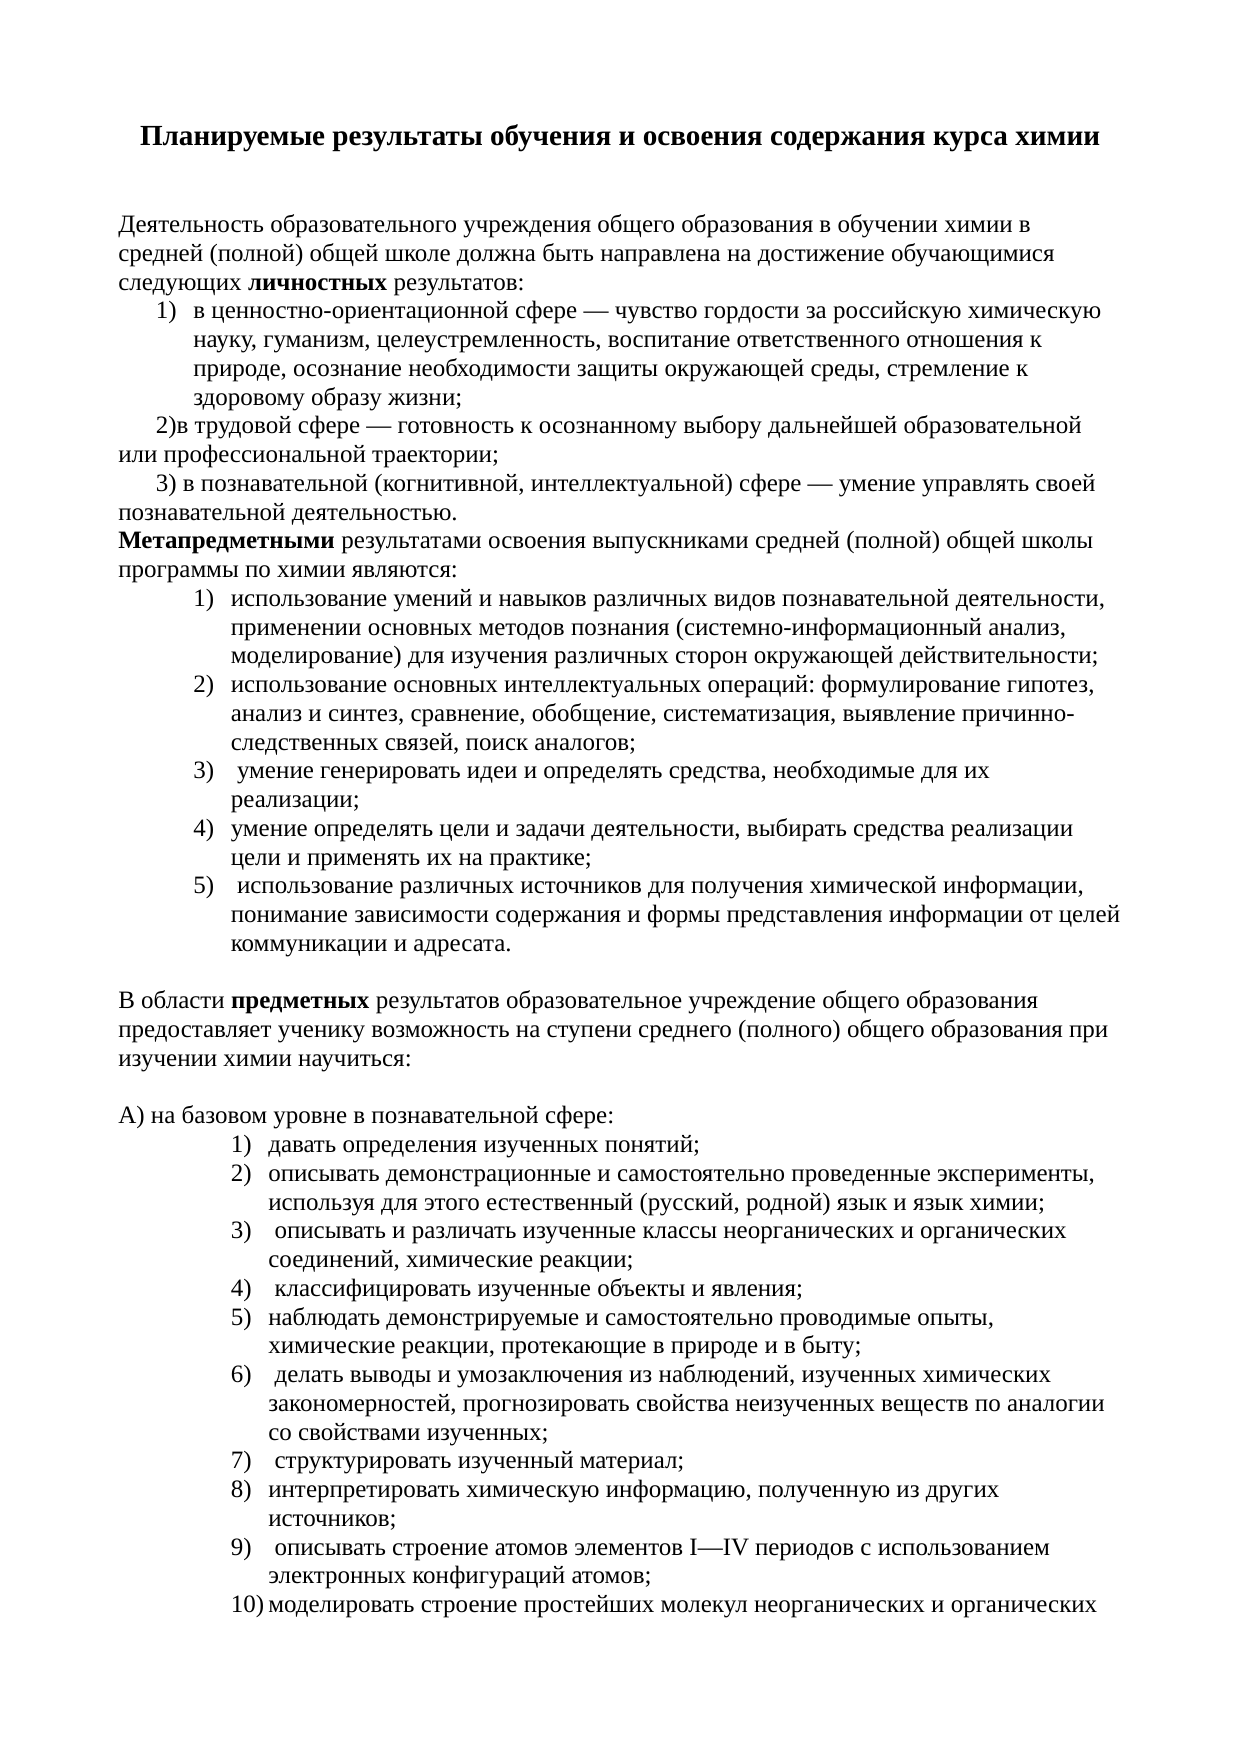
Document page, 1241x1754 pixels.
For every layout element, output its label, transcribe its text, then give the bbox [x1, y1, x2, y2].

list давать определения изученных понятий; [231, 1129, 1122, 1158]
list использование различных источников для получения химической информации, понимание зависимости содержания и формы представления информации от целей коммуникации и адресата. [193, 870, 1122, 957]
list наблюдать демонстрируемые и самостоятельно проводимые опыты, химические реакции, протекающие в природе и в быту; [231, 1302, 1122, 1359]
list описывать и различать изученные классы неорганических и органических соединений, химические реакции; [231, 1215, 1122, 1273]
text Деятельность образовательного учреждения общего образования в обучении химии в средней (полной) общей школе должна быть направлена на достижение обучающимися следующих личностных результатов: [118, 209, 1122, 295]
list умение генерировать идеи и определять средства, необходимые для их реализации; [193, 755, 1122, 813]
list моделировать строение простейших молекул неорганических и органических [231, 1589, 1122, 1618]
list структурировать изученный материал; [231, 1445, 1122, 1474]
list использование умений и навыков различных видов познавательной деятельности, применении основных методов познания (системно-информационный анализ, моделирование) для изучения различных сторон окружающей действительности; [193, 583, 1122, 669]
text 3) в познавательной (когнитивной, интеллектуальной) сфере — умение управлять своей познавательной деятельностью. [118, 468, 1122, 525]
list в ценностно-ориентационной сфере — чувство гордости за российскую химическую науку, гуманизм, целеустремленность, воспитание ответственного отношения к природе, осознание необходимости защиты окружающей среды, стремление к здоровому образу жизни; [156, 295, 1122, 410]
text Метапредметными результатами освоения выпускниками средней (полной) общей школы программы по химии являются: [118, 525, 1122, 583]
text Планируемые результаты обучения и освоения содержания курса химии [118, 118, 1122, 152]
list умение определять цели и задачи деятельности, выбирать средства реализации цели и применять их на практике; [193, 813, 1122, 870]
list описывать строение атомов элементов I—IV периодов с использованием электронных конфигураций атомов; [231, 1532, 1122, 1589]
list делать выводы и умозаключения из наблюдений, изученных химических закономерностей, прогнозировать свойства неизученных веществ по аналогии со свойствами изученных; [231, 1359, 1122, 1445]
list классифицировать изученные объекты и явления; [231, 1273, 1122, 1302]
list описывать демонстрационные и самостоятельно проведенные эксперименты, используя для этого естественный (русский, родной) язык и язык химии; [231, 1158, 1122, 1215]
list интерпретировать химическую информацию, полученную из других источников; [231, 1474, 1122, 1532]
text В области предметных результатов образовательное учреждение общего образования предоставляет ученику возможность на ступени среднего (полного) общего образования при изучении химии научиться: [118, 985, 1122, 1072]
text А) на базовом уровне в познавательной сфере: [118, 1100, 1122, 1129]
list использование основных интеллектуальных операций: формулирование гипотез, анализ и синтез, сравнение, обобщение, систематизация, выявление причинно-следственных связей, поиск аналогов; [193, 669, 1122, 755]
text 2)в трудовой сфере — готовность к осознанному выбору дальнейшей образовательной или профессиональной траектории; [118, 410, 1122, 468]
